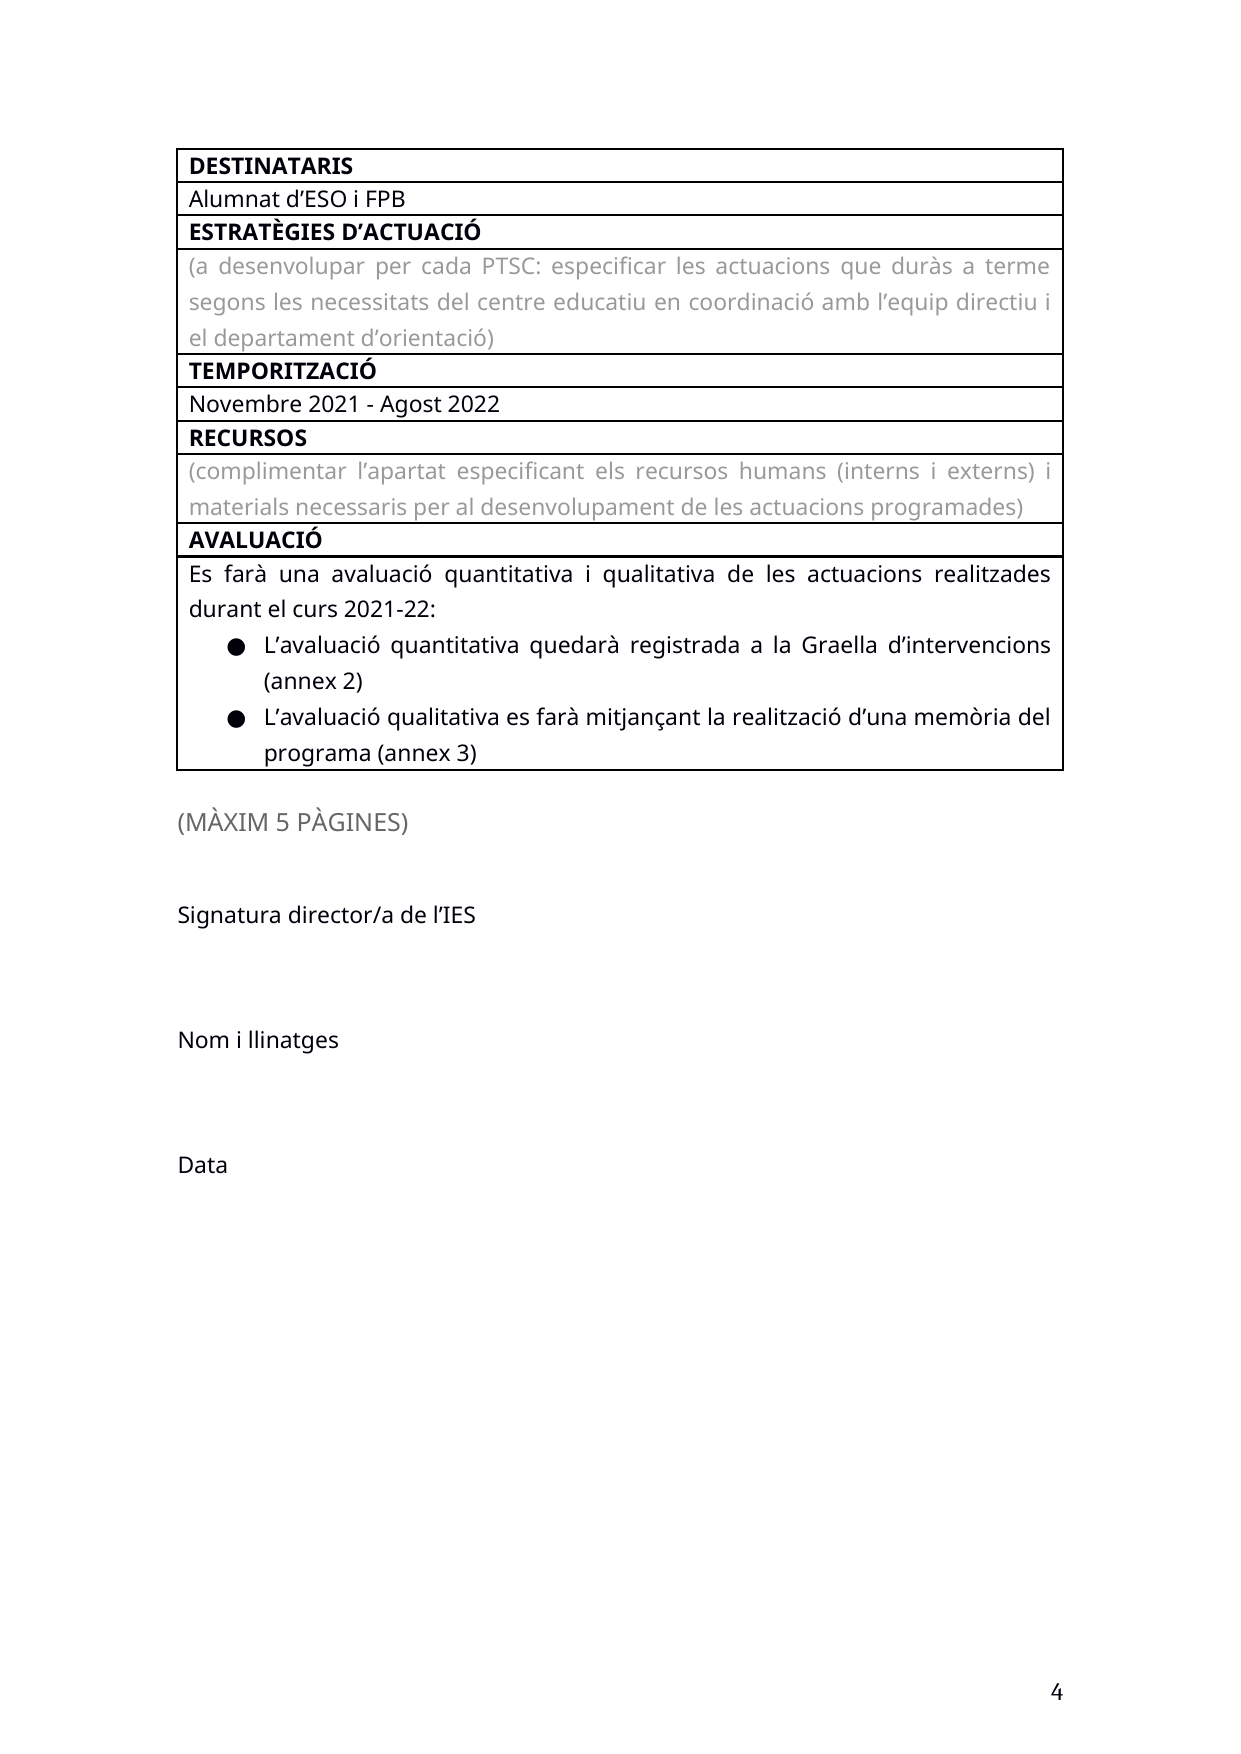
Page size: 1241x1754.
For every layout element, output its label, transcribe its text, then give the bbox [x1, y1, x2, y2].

subtitle Data [177, 1149, 1063, 1180]
subtitle (MÀXIM 5 PÀGINES) [177, 804, 1063, 839]
table_cell ESTRATÈGIES D’ACTUACIÓ [178, 216, 1062, 248]
subtitle Nom i llinatges [177, 1024, 1063, 1055]
table_cell TEMPORITZACIÓ [178, 355, 1062, 386]
table_cell Es farà una avaluació quantitativa i qualitativa de les actuacions realitzades durant el curs 2021-22: L’avaluació quantitativa quedarà registrada a la Graella d’intervencions (annex 2) L’avaluació qualitativa es farà mitjançant la realització d’una memòria del programa (annex 3) [178, 558, 1062, 768]
subtitle Signatura director/a de l’IES [177, 899, 1063, 930]
table_cell AVALUACIÓ [178, 524, 1062, 555]
table_cell Alumnat d’ESO i FPB [178, 183, 1062, 214]
table_cell (a desenvolupar per cada PTSC: especificar les actuacions que duràs a terme segons les necessitats del centre educatiu en coordinació amb l’equip directiu i el departament d’orientació) [178, 250, 1062, 353]
table_cell Novembre 2021 - Agost 2022 [178, 388, 1062, 419]
table_cell DESTINATARIS [178, 150, 1062, 181]
table_cell (complimentar l’apartat especificant els recursos humans (interns i externs) i materials necessaris per al desenvolupament de les actuacions programades) [178, 455, 1062, 522]
table_cell RECURSOS [178, 422, 1062, 453]
